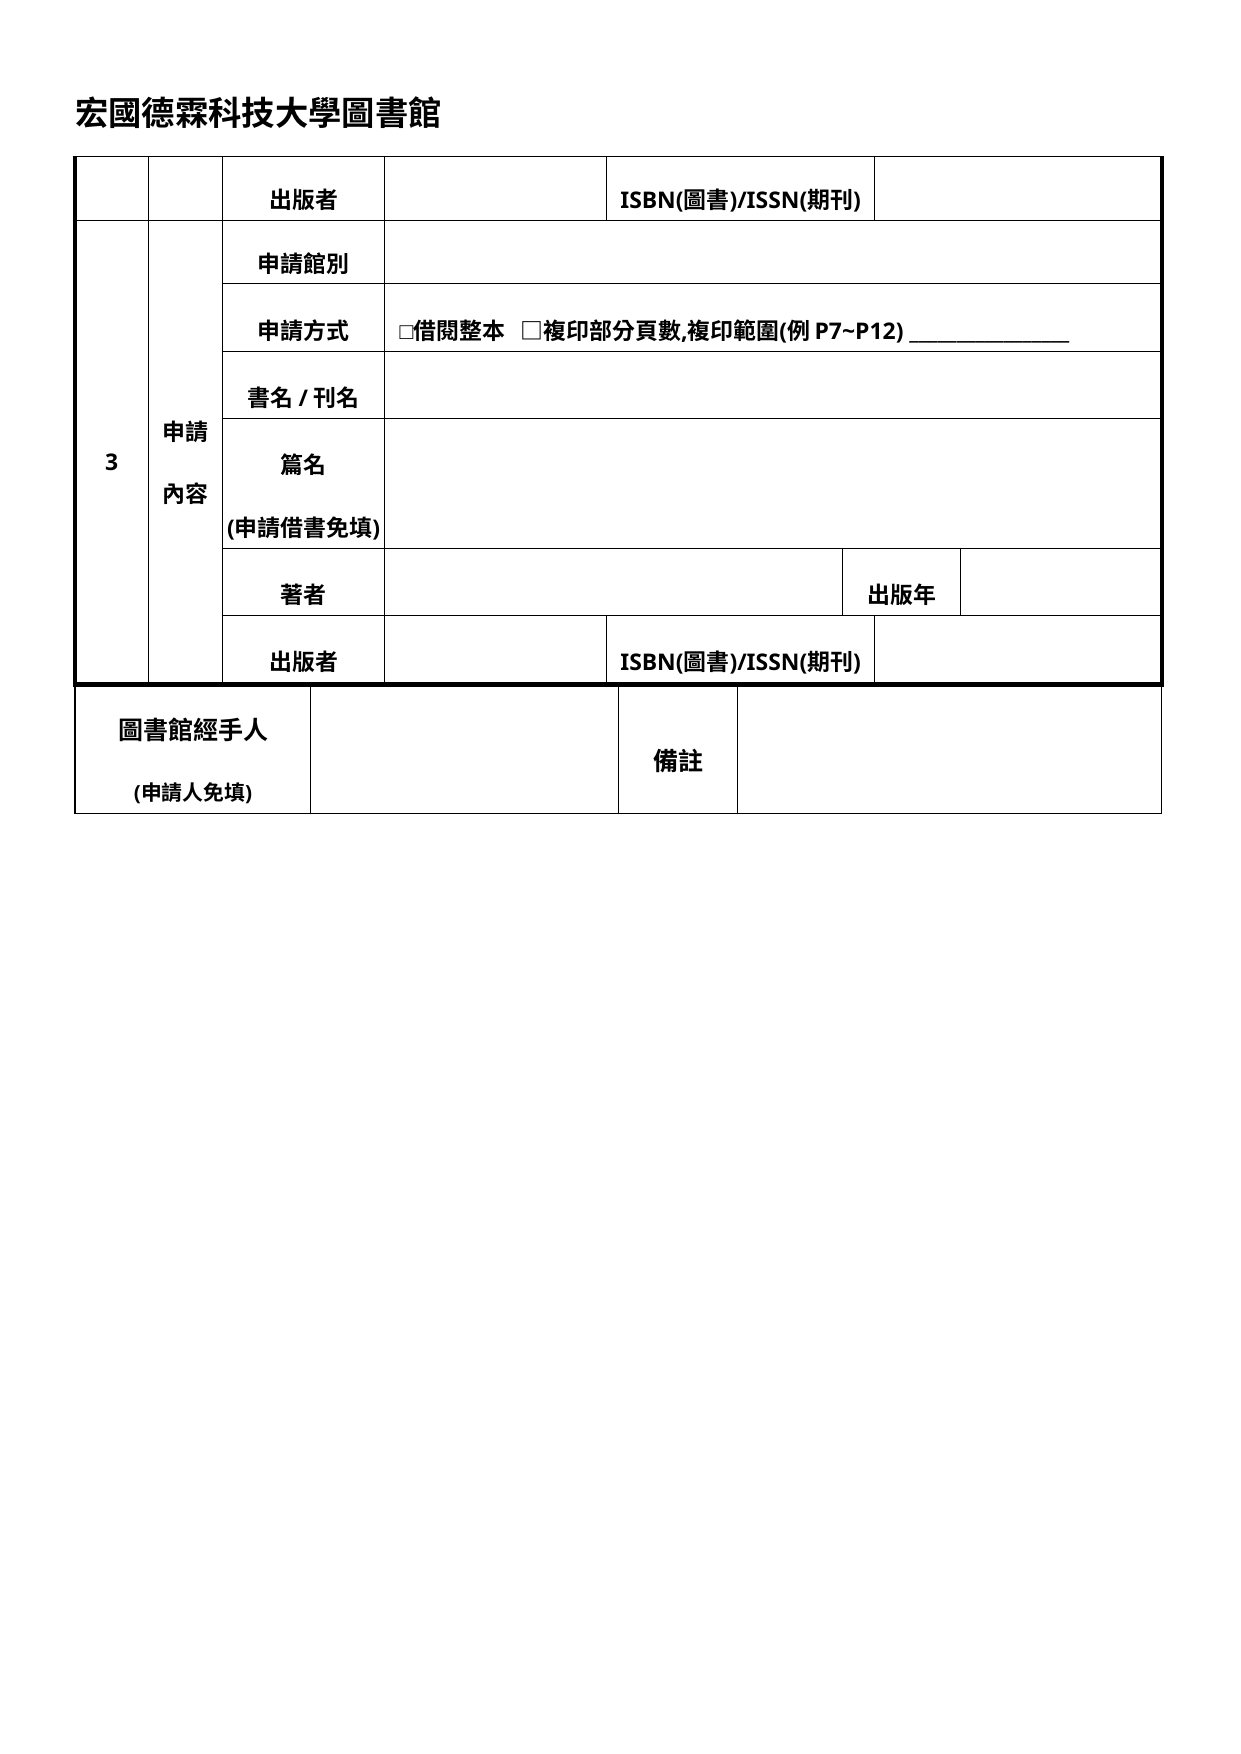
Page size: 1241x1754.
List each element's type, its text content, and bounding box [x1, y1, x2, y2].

table_cell [385, 221, 1160, 283]
table_cell [385, 419, 1160, 547]
table_cell 備註 [619, 687, 737, 812]
table_cell 著者 [223, 549, 384, 614]
table_cell [385, 549, 842, 614]
table_cell [385, 616, 606, 682]
table_cell [961, 549, 1160, 614]
table_cell □借閱整本 □複印部分頁數,複印範圍(例P7~P12) _________________ [385, 284, 1160, 351]
table_cell ISBN(圖書)/ISSN(期刊) [607, 157, 874, 220]
table_cell 出版者 [223, 157, 384, 220]
table_cell 3 [77, 221, 148, 682]
table_cell [385, 352, 1160, 418]
table_cell [149, 157, 222, 220]
table_cell [385, 157, 606, 220]
table_cell 書名 / 刊名 [223, 352, 384, 418]
table_cell [738, 687, 1161, 812]
table_cell ISBN(圖書)/ISSN(期刊) [607, 616, 874, 682]
table_cell [875, 616, 1160, 682]
table_cell 出版者 [223, 616, 384, 682]
table_cell [77, 157, 148, 220]
table_cell 申請 內容 [149, 221, 222, 682]
table_cell 申請方式 [223, 284, 384, 351]
table_cell [875, 157, 1160, 220]
table_cell 出版年 [843, 549, 960, 614]
table_cell 圖書館經手人 (申請人免填) [76, 687, 310, 812]
table_cell [311, 687, 618, 812]
table_cell 篇名 (申請借書免填) [223, 419, 384, 547]
table_cell 申請館別 [223, 221, 384, 283]
